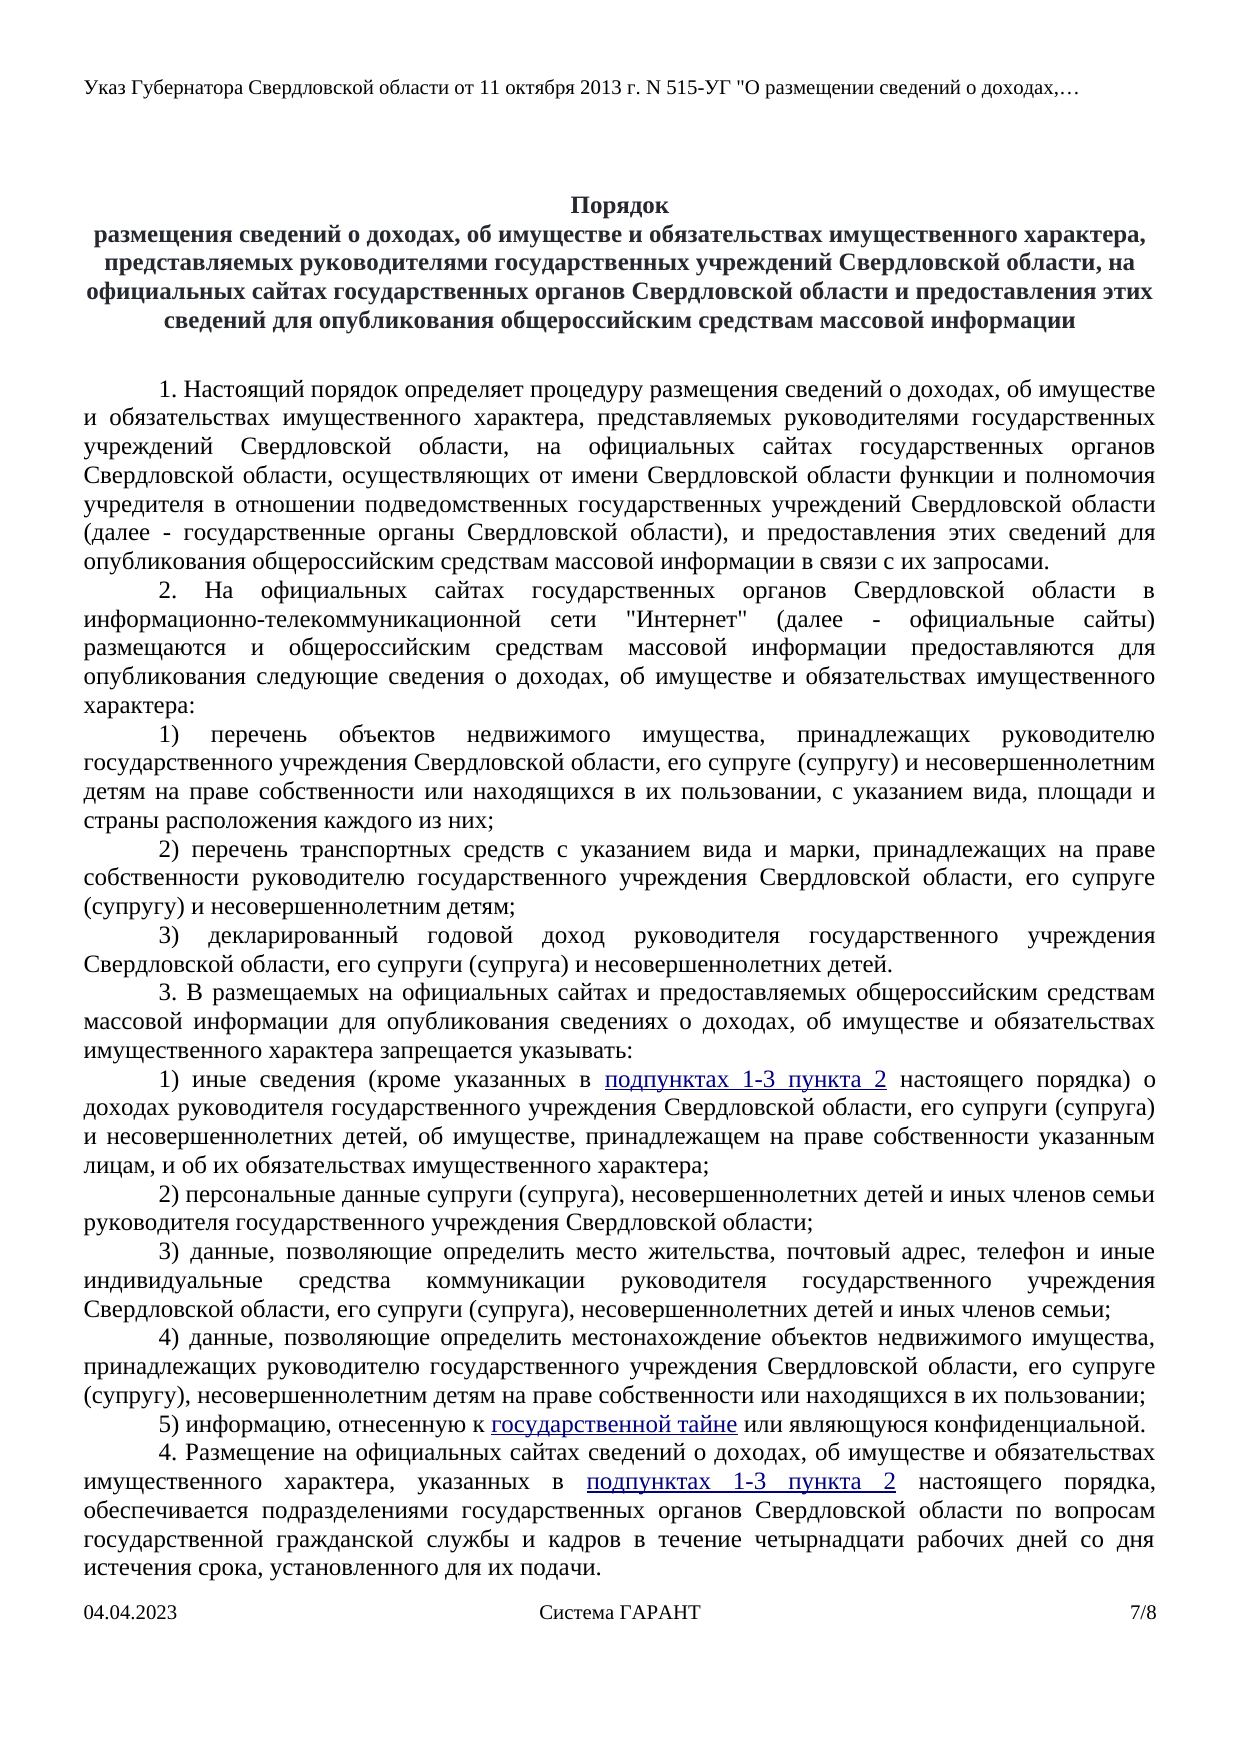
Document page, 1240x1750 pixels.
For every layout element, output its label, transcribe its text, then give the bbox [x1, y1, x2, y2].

text 1) иные сведения (кроме указанных в подпунктах 1-3 пункта 2 настоящего порядка) о доходах руководителя государственного учреждения Свердловской области, его супруги (супруга) и несовершеннолетних детей, об имуществе, принадлежащем на праве собственности указанным лицам, и об их обязательствах имущественного характера; [83, 1064, 1156, 1179]
text 2) перечень транспортных средств с указанием вида и марки, принадлежащих на праве собственности руководителю государственного учреждения Свердловской области, его супруге (супругу) и несовершеннолетним детям; [83, 834, 1156, 920]
text 4) данные, позволяющие определить местонахождение объектов недвижимого имущества, принадлежащих руководителю государственного учреждения Свердловской области, его супруге (супругу), несовершеннолетним детям на праве собственности или находящихся в их пользовании; [83, 1322, 1156, 1409]
text 5) информацию, отнесенную к государственной тайне или являющуюся конфиденциальной. [83, 1409, 1156, 1437]
text 1. Настоящий порядок определяет процедуру размещения сведений о доходах, об имуществе и обязательствах имущественного характера, представляемых руководителями государственных учреждений Свердловской области, на официальных сайтах государственных органов Свердловской области, осуществляющих от имени Свердловской области функции и полномочия учредителя в отношении подведомственных государственных учреждений Свердловской области (далее - государственные органы Свердловской области), и предоставления этих сведений для опубликования общероссийским средствам массовой информации в связи с их запросами. [83, 374, 1156, 575]
text 2) персональные данные супруги (супруга), несовершеннолетних детей и иных членов семьи руководителя государственного учреждения Свердловской области; [83, 1179, 1156, 1236]
text 3) декларированный годовой доход руководителя государственного учреждения Свердловской области, его супруги (супруга) и несовершеннолетних детей. [83, 920, 1156, 977]
text 3. В размещаемых на официальных сайтах и предоставляемых общероссийским средствам массовой информации для опубликования сведениях о доходах, об имуществе и обязательствах имущественного характера запрещается указывать: [83, 977, 1156, 1064]
text 1) перечень объектов недвижимого имущества, принадлежащих руководителю государственного учреждения Свердловской области, его супруге (супругу) и несовершеннолетним детям на праве собственности или находящихся в их пользовании, с указанием вида, площади и страны расположения каждого из них; [83, 719, 1156, 834]
text 2. На официальных сайтах государственных органов Свердловской области в информационно-телекоммуникационной сети "Интернет" (далее - официальные сайты) размещаются и общероссийским средствам массовой информации предоставляются для опубликования следующие сведения о доходах, об имуществе и обязательствах имущественного характера: [83, 575, 1156, 719]
text 3) данные, позволяющие определить место жительства, почтовый адрес, телефон и иные индивидуальные средства коммуникации руководителя государственного учреждения Свердловской области, его супруги (супруга), несовершеннолетних детей и иных членов семьи; [83, 1236, 1156, 1322]
text 4. Размещение на официальных сайтах сведений о доходах, об имуществе и обязательствах имущественного характера, указанных в подпунктах 1-3 пункта 2 настоящего порядка, обеспечивается подразделениями государственных органов Свердловской области по вопросам государственной гражданской службы и кадров в течение четырнадцати рабочих дней со дня истечения срока, установленного для их подачи. [83, 1437, 1156, 1581]
subtitle Порядок размещения сведений о доходах, об имуществе и обязательствах имущественного характера, представляемых руководителями государственных учреждений Свердловской области, на официальных сайтах государственных органов Свердловской области и предоставления этих сведений для опубликования общероссийским средствам массовой информации [83, 190, 1156, 334]
